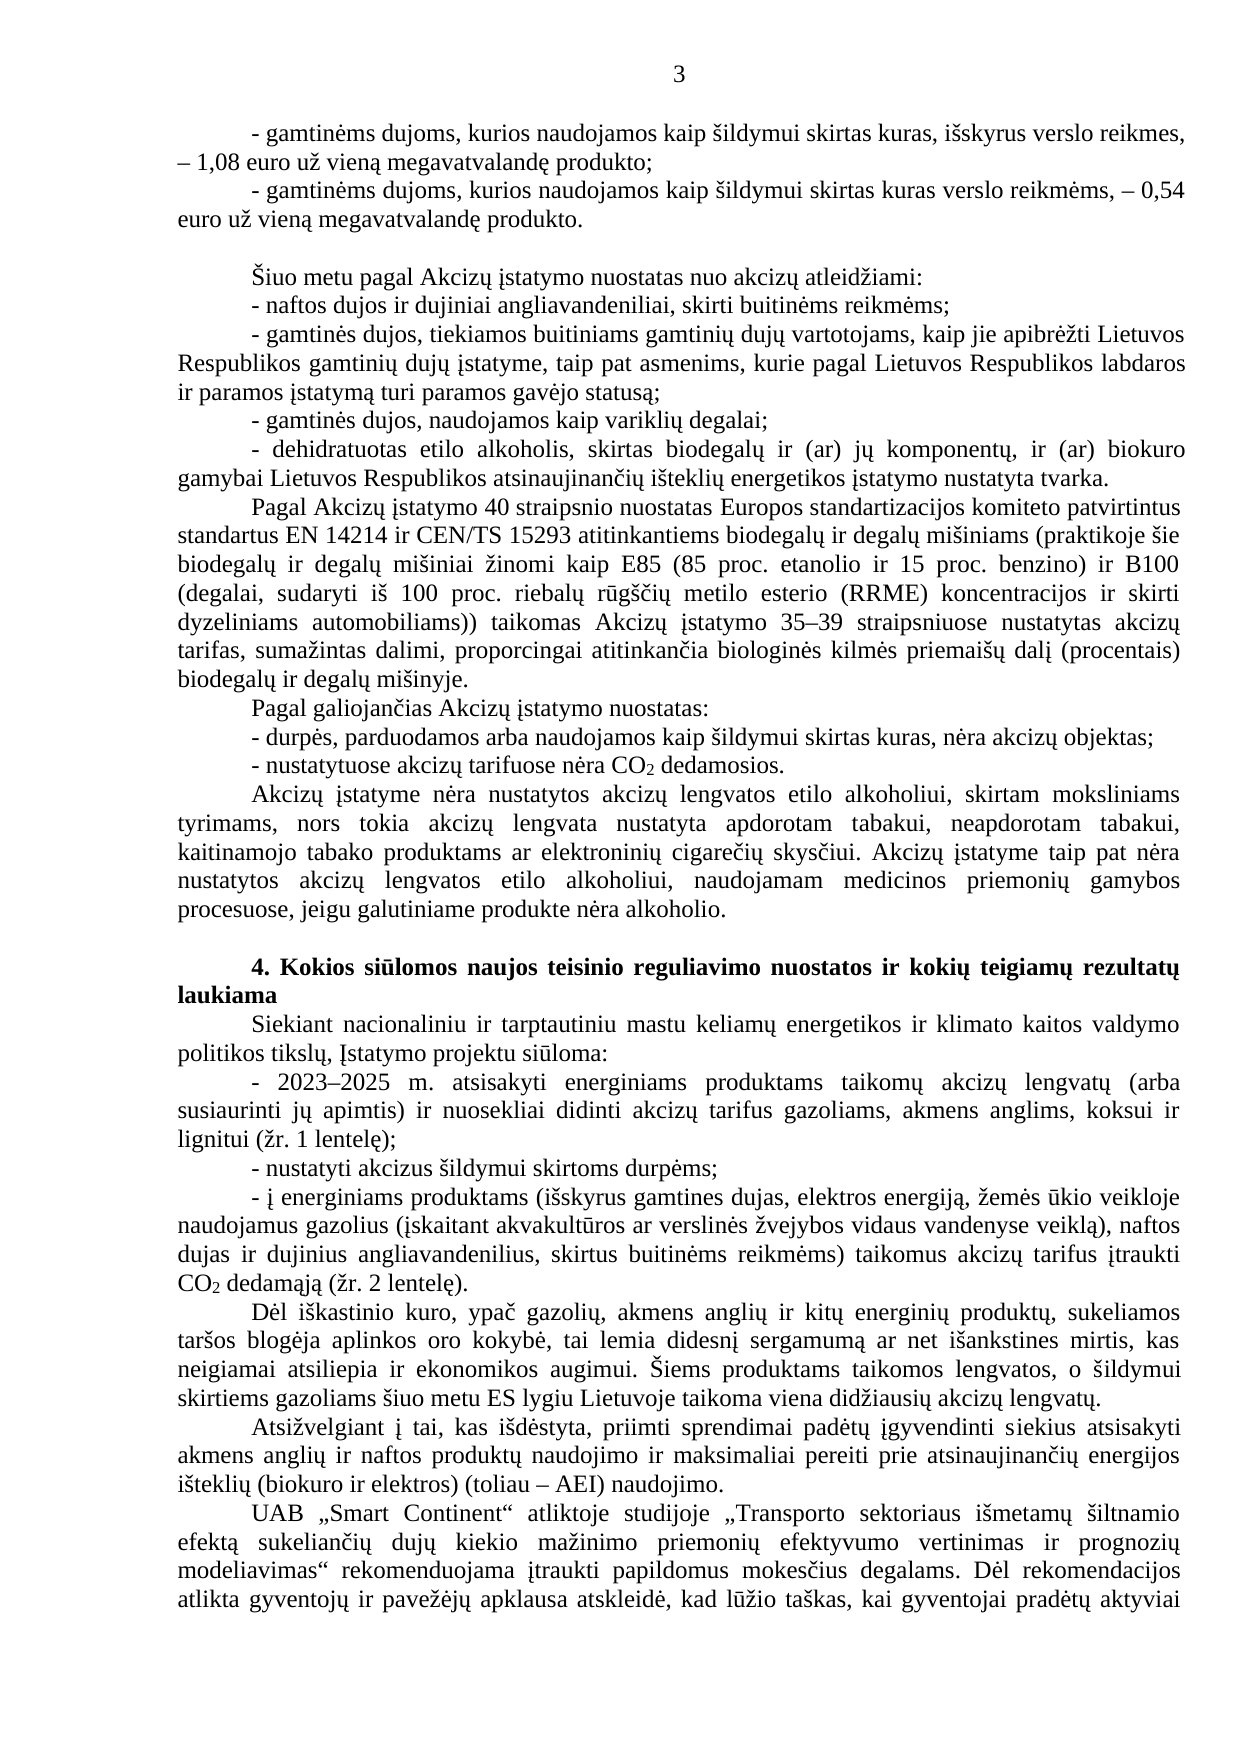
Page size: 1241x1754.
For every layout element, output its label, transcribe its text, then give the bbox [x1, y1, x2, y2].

text - dehidratuotas etilo alkoholis, skirtas biodegalų ir (ar) jų komponentų, ir (ar) biokuro gamybai Lietuvos Respublikos atsinaujinančių išteklių energetikos įstatymo nustatyta tvarka. [177, 434, 1186, 492]
text UAB „Smart Continent“ atliktoje studijoje „Transporto sektoriaus išmetamų šiltnamio efektą sukeliančių dujų kiekio mažinimo priemonių efektyvumo vertinimas ir prognozių modeliavimas“ rekomenduojama įtraukti papildomus mokesčius degalams. Dėl rekomendacijos atlikta gyventojų ir pavežėjų apklausa atskleidė, kad lūžio taškas, kai gyventojai pradėtų aktyviai [177, 1498, 1181, 1613]
text 4. Kokios siūlomos naujos teisinio reguliavimo nuostatos ir kokių teigiamų rezultatų laukiama [177, 952, 1181, 1009]
text Akcizų įstatyme nėra nustatytos akcizų lengvatos etilo alkoholiui, skirtam moksliniams tyrimams, nors tokia akcizų lengvata nustatyta apdorotam tabakui, neapdorotam tabakui, kaitinamojo tabako produktams ar elektroninių cigarečių skysčiui. Akcizų įstatyme taip pat nėra nustatytos akcizų lengvatos etilo alkoholiui, naudojamam medicinos priemonių gamybos procesuose, jeigu galutiniame produkte nėra alkoholio. [177, 779, 1181, 923]
text - gamtinės dujos, naudojamos kaip variklių degalai; [177, 406, 1186, 434]
text - 2023–2025 m. atsisakyti energiniams produktams taikomų akcizų lengvatų (arba susiaurinti jų apimtis) ir nuosekliai didinti akcizų tarifus gazoliams, akmens anglims, koksui ir lignitui (žr. 1 lentelę); [177, 1067, 1181, 1153]
text - gamtinėms dujoms, kurios naudojamos kaip šildymui skirtas kuras verslo reikmėms, – 0,54 euro už vieną megavatvalandę produkto. [177, 176, 1186, 233]
text - į energiniams produktams (išskyrus gamtines dujas, elektros energiją, žemės ūkio veikloje naudojamus gazolius (įskaitant akvakultūros ar verslinės žvejybos vidaus vandenyse veiklą), naftos dujas ir dujinius angliavandenilius, skirtus buitinėms reikmėms) taikomus akcizų tarifus įtraukti CO2 dedamąją (žr. 2 lentelę). [177, 1182, 1181, 1297]
text - gamtinės dujos, tiekiamos buitiniams gamtinių dujų vartotojams, kaip jie apibrėžti Lietuvos Respublikos gamtinių dujų įstatyme, taip pat asmenims, kurie pagal Lietuvos Respublikos labdaros ir paramos įstatymą turi paramos gavėjo statusą; [177, 319, 1186, 406]
text Šiuo metu pagal Akcizų įstatymo nuostatas nuo akcizų atleidžiami: [177, 262, 1186, 291]
text - nustatytuose akcizų tarifuose nėra CO2 dedamosios. [177, 751, 1186, 779]
text - nustatyti akcizus šildymui skirtoms durpėms; [177, 1153, 1181, 1182]
text Atsižvelgiant į tai, kas išdėstyta, priimti sprendimai padėtų įgyvendinti siekius atsisakyti akmens anglių ir naftos produktų naudojimo ir maksimaliai pereiti prie atsinaujinančių energijos išteklių (biokuro ir elektros) (toliau – AEI) naudojimo. [177, 1412, 1181, 1498]
text Pagal Akcizų įstatymo 40 straipsnio nuostatas Europos standartizacijos komiteto patvirtintus standartus EN 14214 ir CEN/TS 15293 atitinkantiems biodegalų ir degalų mišiniams (praktikoje šie biodegalų ir degalų mišiniai žinomi kaip E85 (85 proc. etanolio ir 15 proc. benzino) ir B100 (degalai, sudaryti iš 100 proc. riebalų rūgščių metilo esterio (RRME) koncentracijos ir skirti dyzeliniams automobiliams)) taikomas Akcizų įstatymo 35–39 straipsniuose nustatytas akcizų tarifas, sumažintas dalimi, proporcingai atitinkančia biologinės kilmės priemaišų dalį (procentais) biodegalų ir degalų mišinyje. [177, 492, 1181, 693]
text - gamtinėms dujoms, kurios naudojamos kaip šildymui skirtas kuras, išskyrus verslo reikmes, – 1,08 euro už vieną megavatvalandę produkto; [177, 118, 1186, 176]
text Pagal galiojančias Akcizų įstatymo nuostatas: [177, 693, 1186, 722]
text Dėl iškastinio kuro, ypač gazolių, akmens anglių ir kitų energinių produktų, sukeliamos taršos blogėja aplinkos oro kokybė, tai lemia didesnį sergamumą ar net išankstines mirtis, kas neigiamai atsiliepia ir ekonomikos augimui. Šiems produktams taikomos lengvatos, o šildymui skirtiems gazoliams šiuo metu ES lygiu Lietuvoje taikoma viena didžiausių akcizų lengvatų. [177, 1297, 1181, 1412]
text - naftos dujos ir dujiniai angliavandeniliai, skirti buitinėms reikmėms; [177, 291, 1186, 319]
text Siekiant nacionaliniu ir tarptautiniu mastu keliamų energetikos ir klimato kaitos valdymo politikos tikslų, Įstatymo projektu siūloma: [177, 1009, 1181, 1067]
text - durpės, parduodamos arba naudojamos kaip šildymui skirtas kuras, nėra akcizų objektas; [177, 722, 1186, 751]
